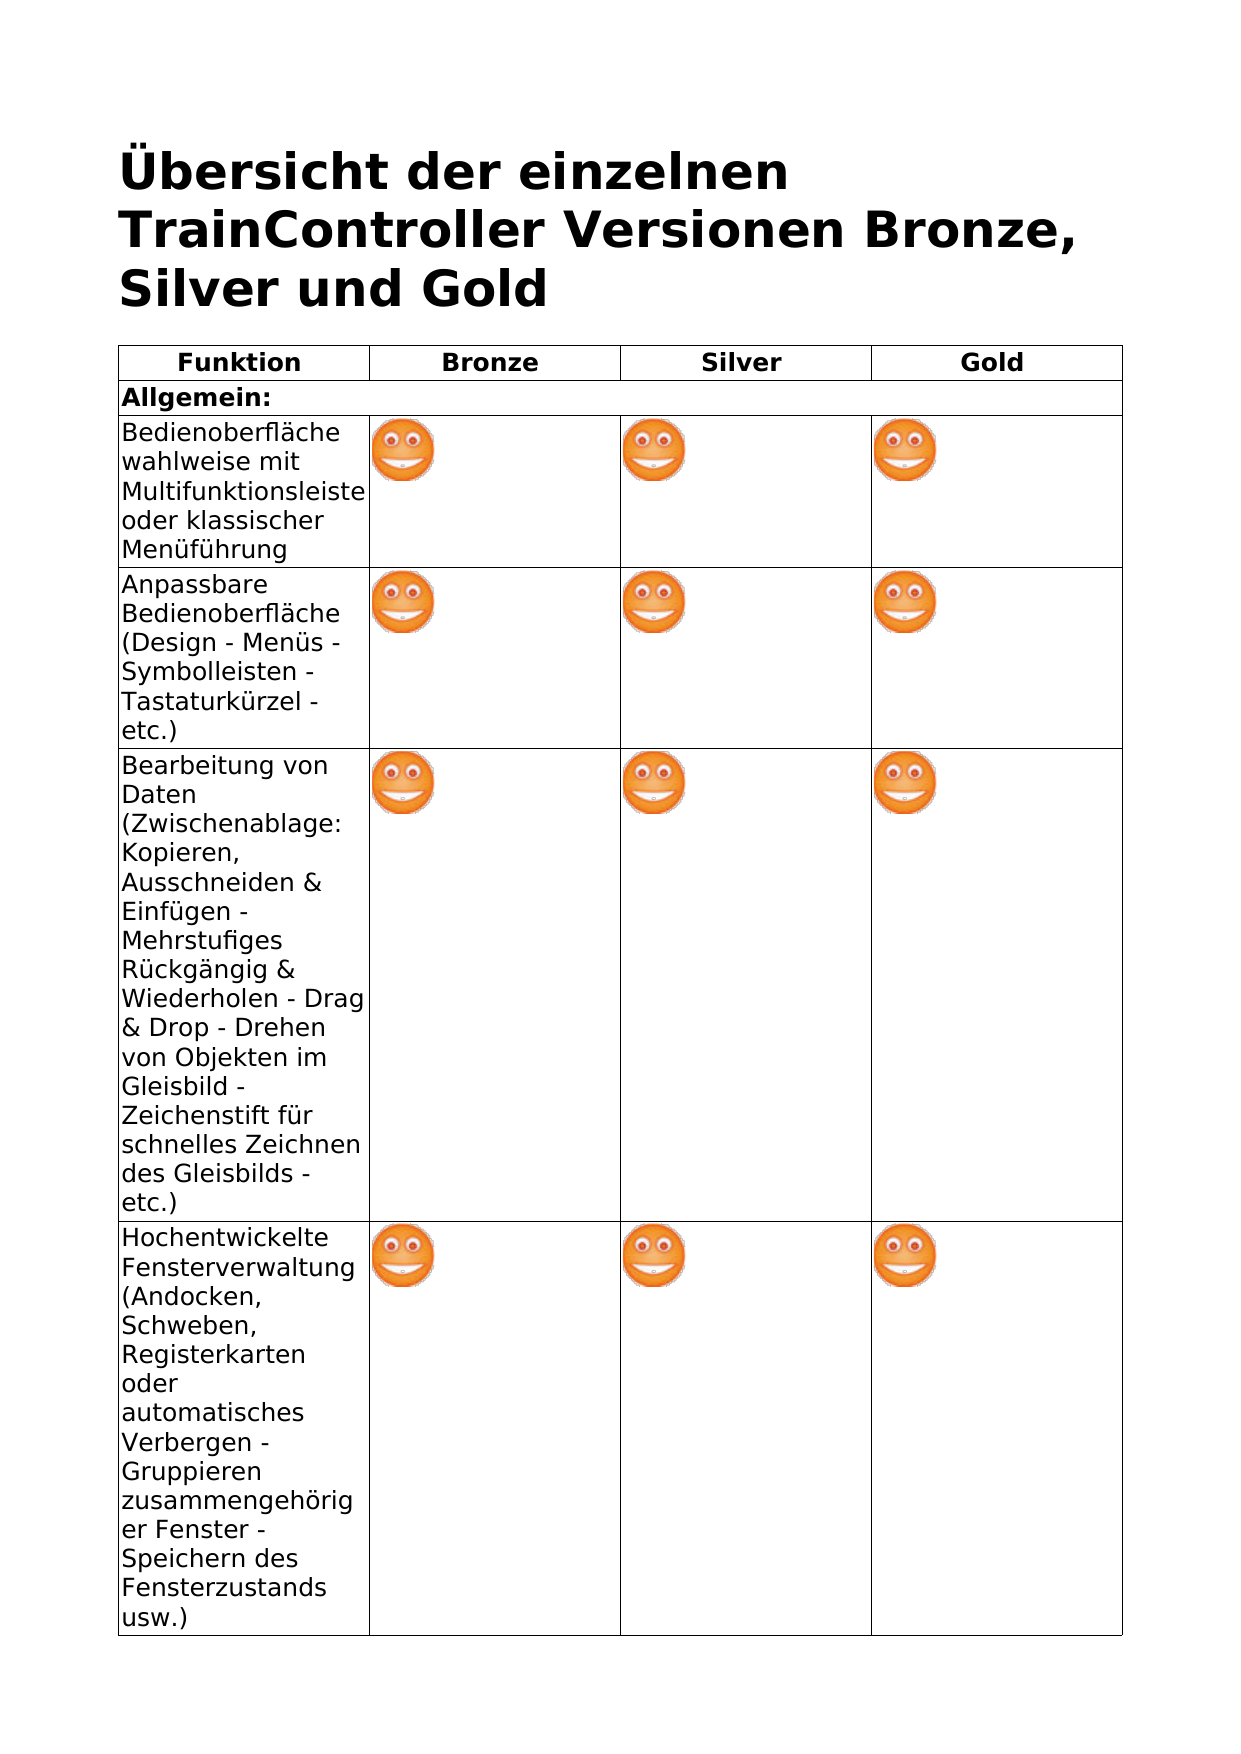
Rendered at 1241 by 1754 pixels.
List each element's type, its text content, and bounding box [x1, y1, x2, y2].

table_cell [370, 749, 620, 1221]
picture [622, 1223, 686, 1287]
table_header Silver [621, 346, 871, 380]
table_cell Hochentwickelte Fensterverwaltung (Andocken, Schweben, Registerkarten oder automatisches Verbergen - Gruppieren zusammengehöriger Fenster - Speichern des Fensterzustands usw.) [119, 1222, 369, 1635]
table_cell [872, 416, 1122, 567]
picture [622, 751, 686, 814]
picture [372, 751, 435, 814]
table_header Gold [872, 346, 1122, 380]
picture [372, 570, 435, 633]
table_cell [370, 568, 620, 748]
picture [873, 751, 937, 814]
table_cell [621, 416, 871, 567]
table_cell [872, 568, 1122, 748]
table_cell [621, 568, 871, 748]
picture [622, 570, 686, 633]
table_cell [872, 1222, 1122, 1635]
table_cell [621, 749, 871, 1221]
table_cell [621, 1222, 871, 1635]
table_cell Anpassbare Bedienoberfläche (Design - Menüs - Symbolleisten - Tastaturkürzel - etc.) [119, 568, 369, 748]
picture [873, 418, 937, 481]
table_cell [872, 749, 1122, 1221]
picture [622, 418, 686, 481]
table_cell Bedienoberfläche wahlweise mit Multifunktionsleiste oder klassischer Menüführung [119, 416, 369, 567]
table_header Funktion [119, 346, 369, 380]
table_cell [370, 1222, 620, 1635]
picture [873, 1223, 937, 1287]
picture [372, 418, 435, 481]
picture [873, 570, 937, 633]
subtitle Übersicht der einzelnen TrainController Versionen Bronze, Silver und Gold [118, 143, 1122, 318]
table_cell Bearbeitung von Daten (Zwischenablage: Kopieren, Ausschneiden & Einfügen - Mehrstufiges Rückgängig & Wiederholen - Drag & Drop - Drehen von Objekten im Gleisbild - Zeichenstift für schnelles Zeichnen des Gleisbilds - etc.) [119, 749, 369, 1221]
table_cell [370, 416, 620, 567]
picture [372, 1223, 435, 1287]
table_cell Allgemein: [119, 381, 1122, 415]
table_header Bronze [370, 346, 620, 380]
